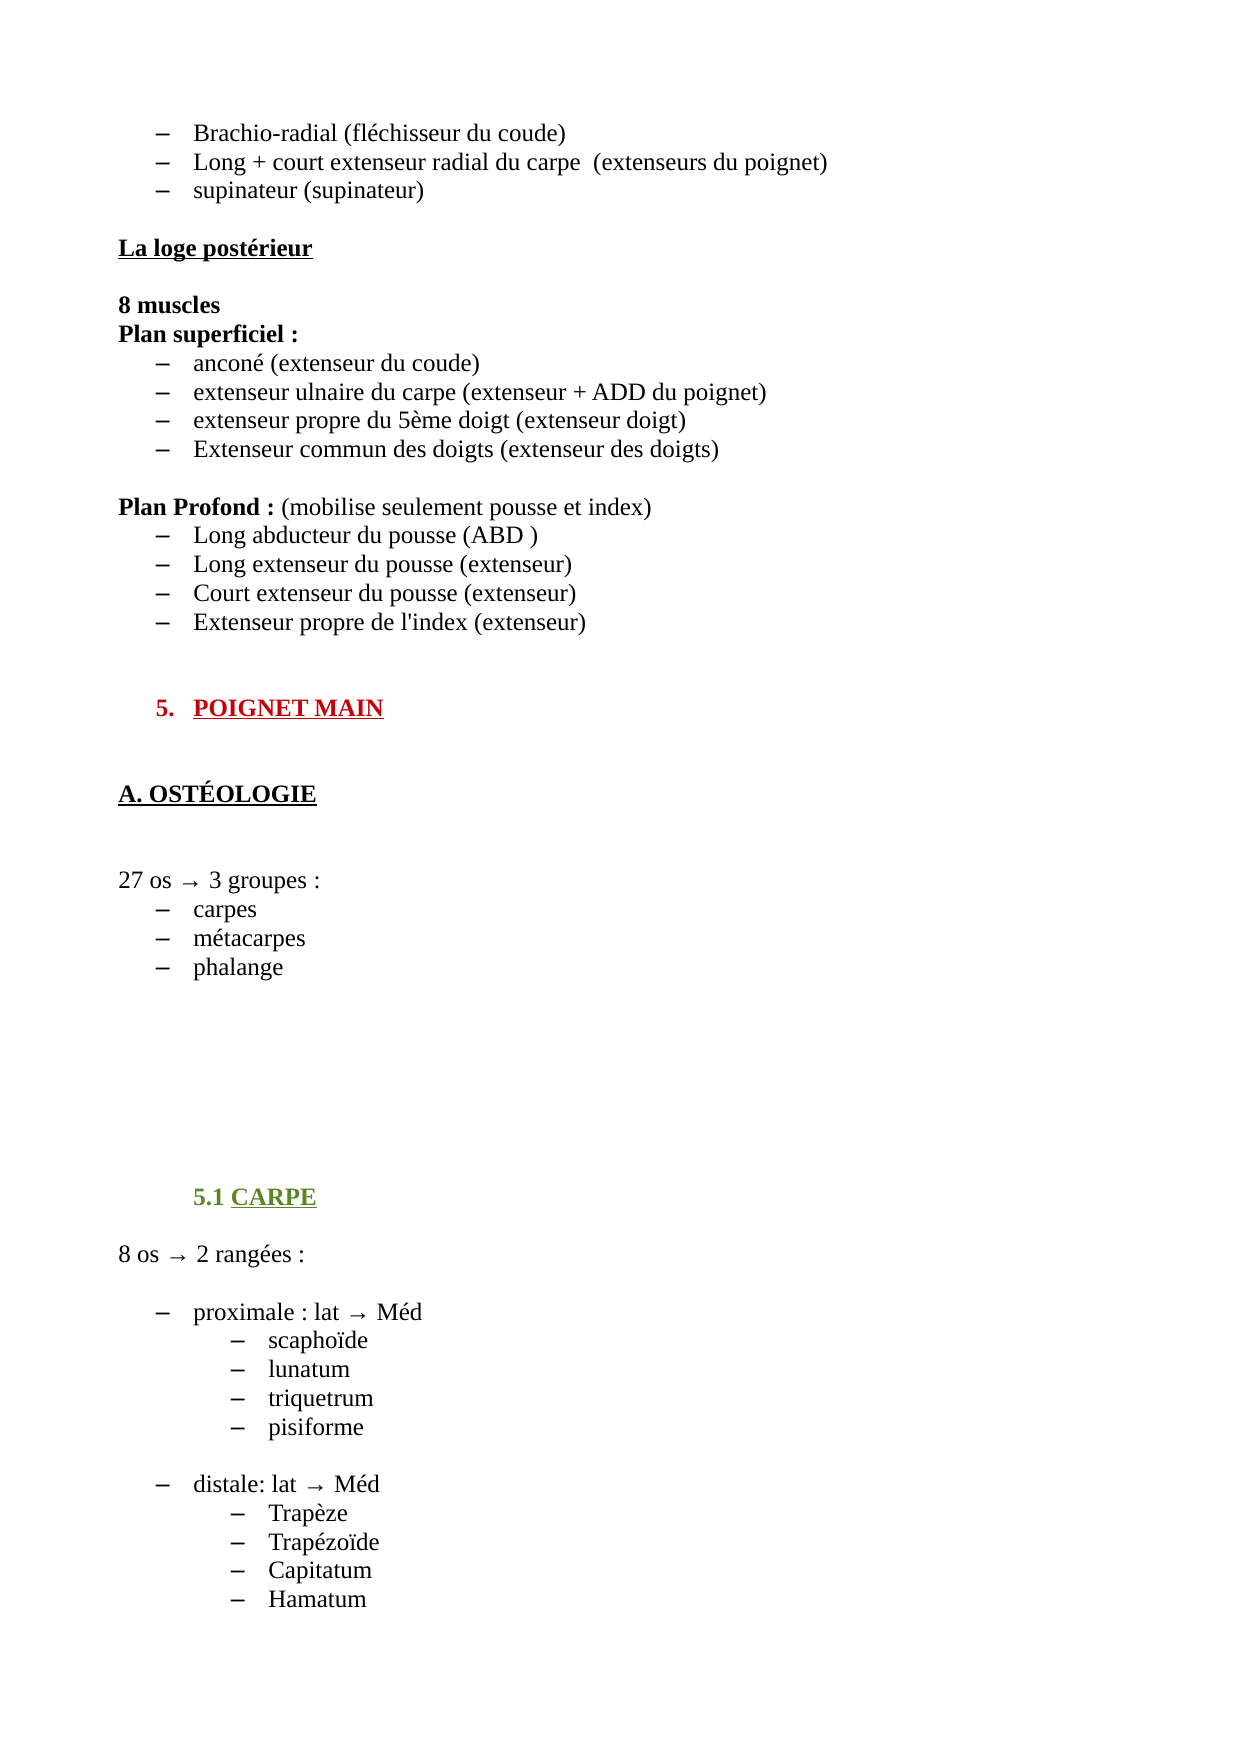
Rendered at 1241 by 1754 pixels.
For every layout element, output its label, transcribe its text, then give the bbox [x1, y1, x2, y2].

text Plan Profond : (mobilise seulement pousse et index) [118, 492, 1122, 521]
text A. OSTÉOLOGIE [118, 779, 1122, 808]
text 8 muscles [118, 291, 1122, 319]
list CARPE [193, 1182, 1122, 1211]
list POIGNET MAIN [156, 693, 1122, 722]
list Long extenseur du pousse (extenseur) [156, 549, 1122, 578]
list distale: lat → Méd [156, 1469, 1122, 1498]
list Extenseur commun des doigts (extenseur des doigts) [156, 434, 1122, 463]
list Hamatum [231, 1584, 1122, 1613]
list supinateur (supinateur) [156, 176, 1122, 204]
list métacarpes [156, 923, 1122, 952]
list scaphoïde [231, 1326, 1122, 1354]
text Plan superficiel : [118, 319, 1122, 348]
list phalange [156, 952, 1122, 981]
list extenseur propre du 5ème doigt (extenseur doigt) [156, 406, 1122, 434]
list Long + court extenseur radial du carpe (extenseurs du poignet) [156, 147, 1122, 176]
list carpes [156, 894, 1122, 923]
list Long abducteur du pousse (ABD ) [156, 521, 1122, 549]
list Extenseur propre de l'index (extenseur) [156, 607, 1122, 636]
text 8 os → 2 rangées : [118, 1239, 1122, 1268]
list extenseur ulnaire du carpe (extenseur + ADD du poignet) [156, 377, 1122, 406]
list Trapèze [231, 1498, 1122, 1527]
list Capitatum [231, 1556, 1122, 1584]
text La loge postérieur [118, 233, 1122, 262]
list Brachio-radial (fléchisseur du coude) [156, 118, 1122, 147]
text 27 os → 3 groupes : [118, 866, 1122, 894]
list pisiforme [231, 1412, 1122, 1441]
list triquetrum [231, 1383, 1122, 1412]
list anconé (extenseur du coude) [156, 348, 1122, 377]
list Court extenseur du pousse (extenseur) [156, 578, 1122, 607]
list Trapézoïde [231, 1527, 1122, 1556]
list proximale : lat → Méd [156, 1297, 1122, 1326]
list lunatum [231, 1354, 1122, 1383]
